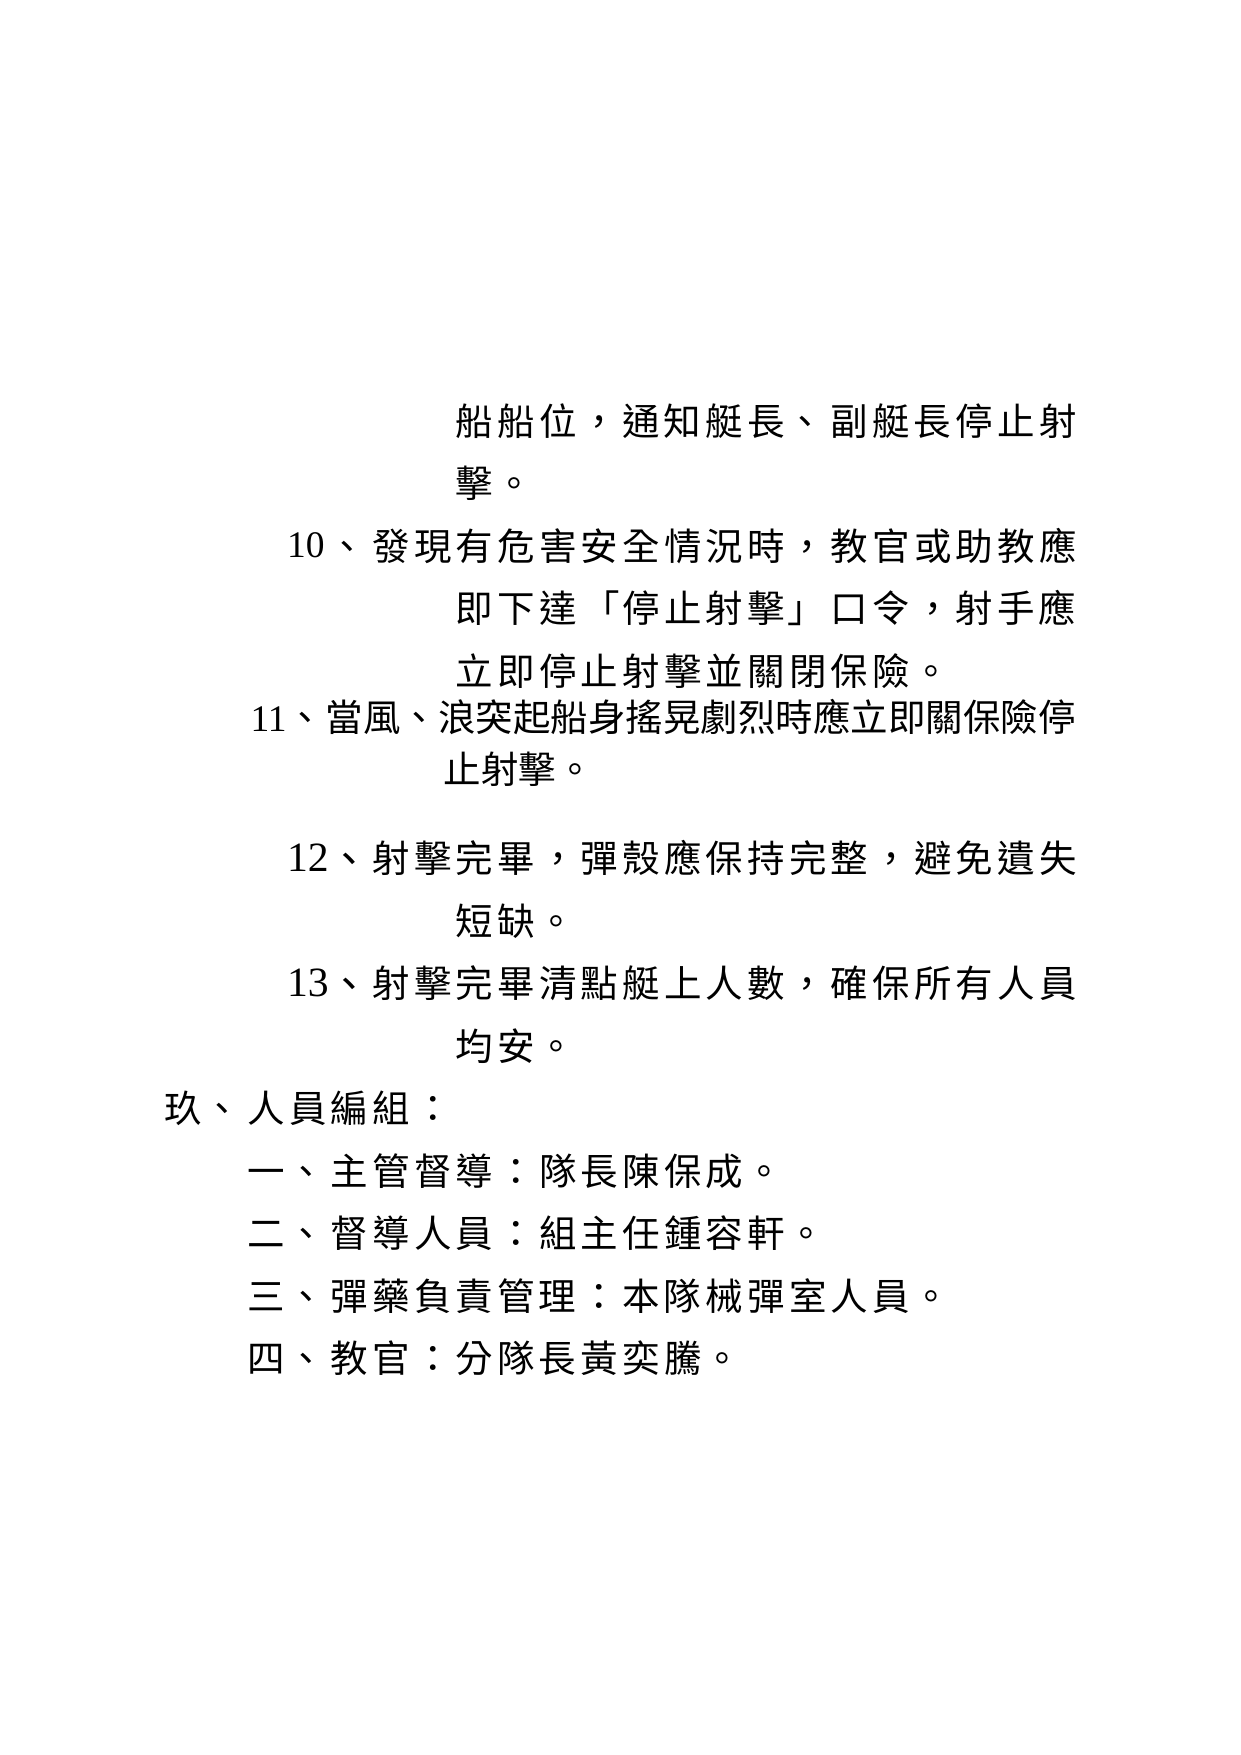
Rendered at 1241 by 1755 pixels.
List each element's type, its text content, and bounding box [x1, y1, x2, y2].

text 一、主管督導：隊長陳保成。 [162, 1127, 1078, 1189]
list 射擊完畢，彈殼應保持完整，避免遺失短缺。 [251, 814, 1078, 939]
list 當風、浪突起船身搖晃劇烈時應立即關保險停止射擊。 [250, 689, 1078, 794]
text 二、督導人員：組主任鍾容軒。 [162, 1189, 1078, 1252]
list 發現有危害安全情況時，教官或助教應即下達「停止射擊」口令，射手應立即停止射擊並關閉保險。 [251, 502, 1078, 689]
list 射擊完畢清點艇上人數，確保所有人員均安。 [256, 939, 1078, 1064]
text 三、彈藥負責管理：本隊械彈室人員。 [162, 1252, 1078, 1314]
text 玖、人員編組： [162, 1064, 1078, 1127]
list 船船位，通知艇長、副艇長停止射擊。 [251, 377, 1078, 502]
text 四、教官：分隊長黃奕騰。 [162, 1314, 1078, 1377]
